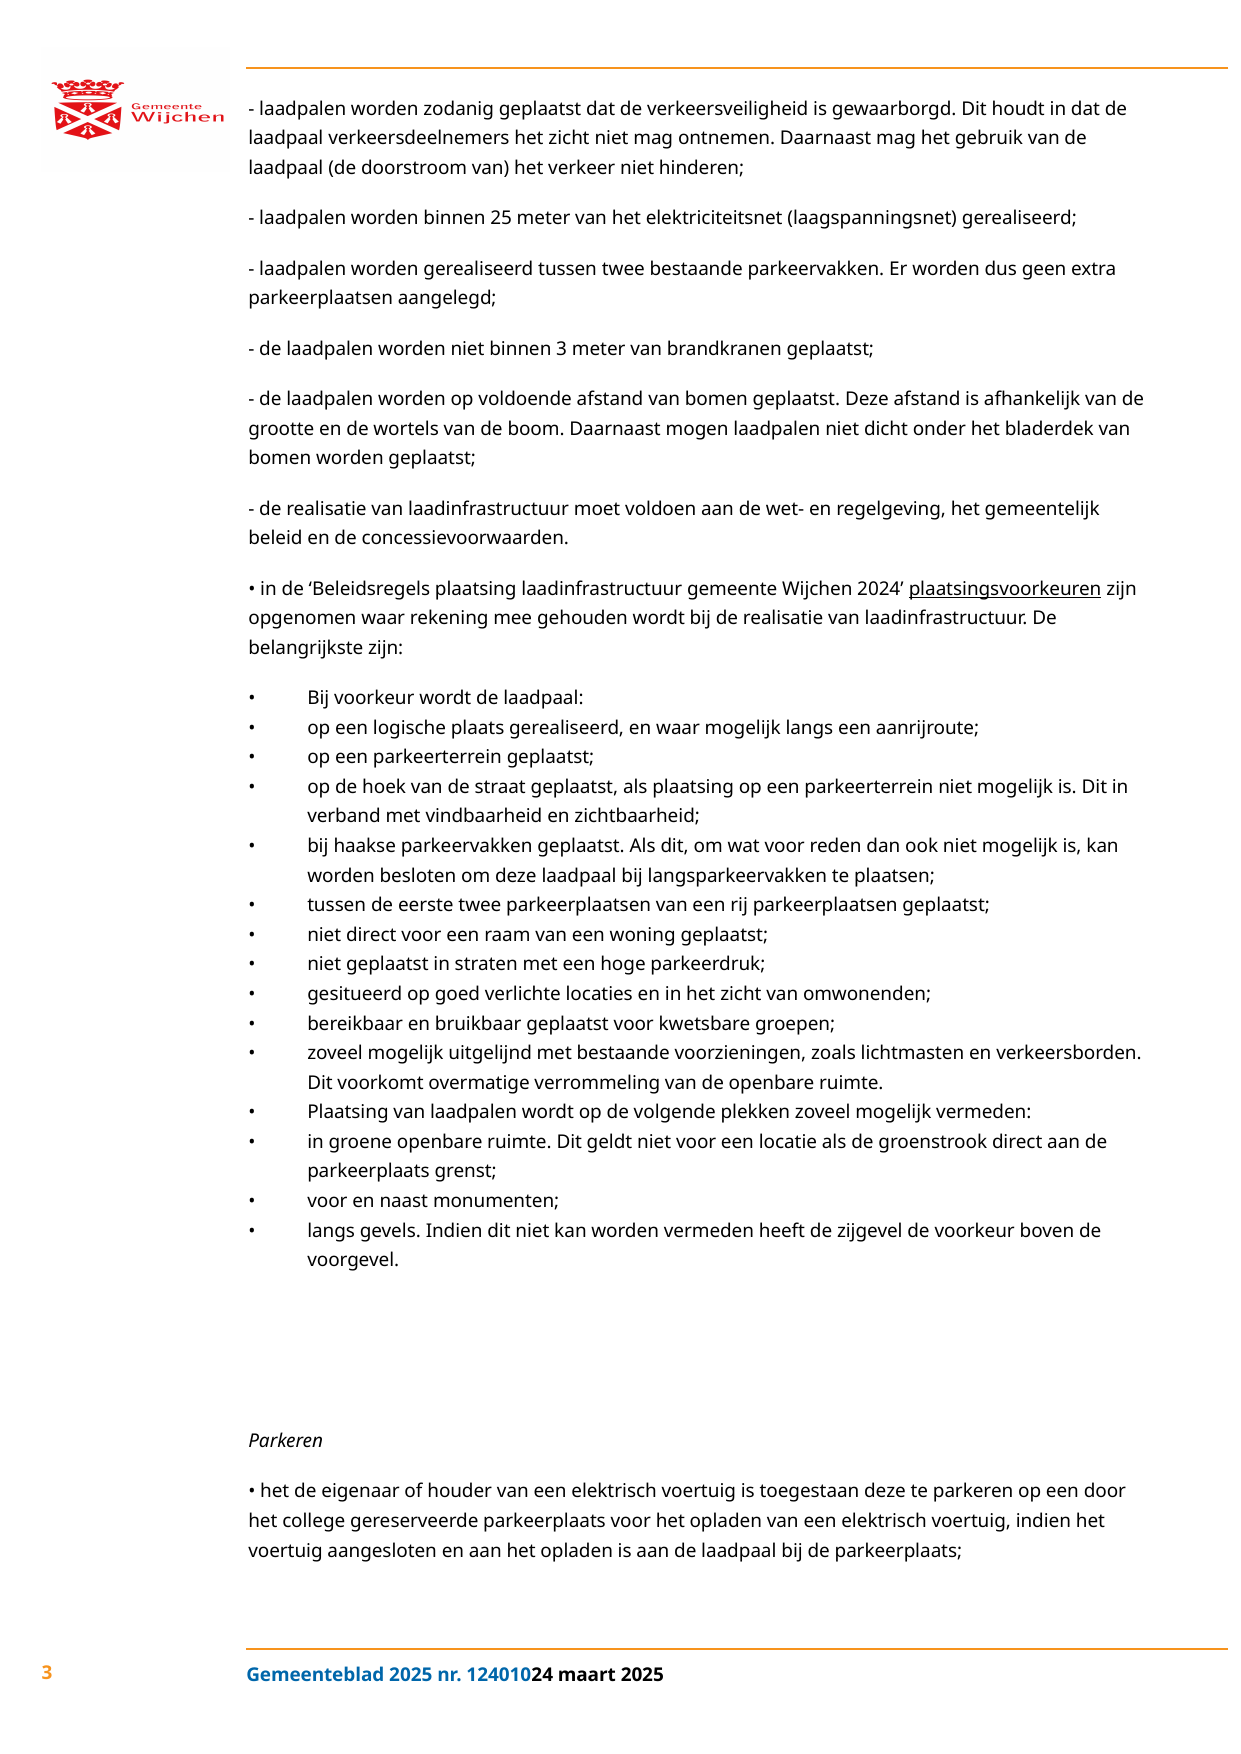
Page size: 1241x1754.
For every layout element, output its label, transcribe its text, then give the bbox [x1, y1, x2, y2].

text - de laadpalen worden op voldoende afstand van bomen geplaatst. Deze afstand is afhankelijk van de grootte en de wortels van de boom. Daarnaast mogen laadpalen niet dicht onder het bladerdek van bomen worden geplaatst; [248, 385, 1152, 470]
text - laadpalen worden binnen 25 meter van het elektriciteitsnet (laagspanningsnet) gerealiseerd; [248, 204, 1152, 230]
list gesitueerd op goed verlichte locaties en in het zicht van omwonenden; [248, 980, 1152, 1006]
text • het de eigenaar of houder van een elektrisch voertuig is toegestaan deze te parkeren op een door het college gereserveerde parkeerplaats voor het opladen van een elektrisch voertuig, indien het voertuig aangesloten en aan het opladen is aan de laadpaal bij de parkeerplaats; [248, 1478, 1152, 1563]
list Bij voorkeur wordt de laadpaal: [248, 684, 1152, 710]
list niet geplaatst in straten met een hoge parkeerdruk; [248, 951, 1152, 976]
list in groene openbare ruimte. Dit geldt niet voor een locatie als de groenstrook direct aan de parkeerplaats grenst; [248, 1128, 1152, 1183]
list voor en naast monumenten; [248, 1187, 1152, 1213]
text - laadpalen worden gerealiseerd tussen twee bestaande parkeervakken. Er worden dus geen extra parkeerplaatsen aangelegd; [248, 255, 1152, 310]
list op de hoek van de straat geplaatst, als plaatsing op een parkeerterrein niet mogelijk is. Dit in verband met vindbaarheid en zichtbaarheid; [248, 773, 1152, 828]
text - de laadpalen worden niet binnen 3 meter van brandkranen geplaatst; [248, 335, 1152, 361]
list zoveel mogelijk uitgelijnd met bestaande voorzieningen, zoals lichtmasten en verkeersborden. Dit voorkomt overmatige verrommeling van de openbare ruimte. [248, 1039, 1152, 1095]
list op een logische plaats gerealiseerd, en waar mogelijk langs een aanrijroute; [248, 714, 1152, 740]
list langs gevels. Indien dit niet kan worden vermeden heeft de zijgevel de voorkeur boven de voorgevel. [248, 1217, 1152, 1272]
list Plaatsing van laadpalen wordt op de volgende plekken zoveel mogelijk vermeden: [248, 1098, 1152, 1124]
list op een parkeerterrein geplaatst; [248, 743, 1152, 769]
list niet direct voor een raam van een woning geplaatst; [248, 921, 1152, 947]
text • in de ‘Beleidsregels plaatsing laadinfrastructuur gemeente Wijchen 2024’ plaatsingsvoorkeuren zijn opgenomen waar rekening mee gehouden wordt bij de realisatie van laadinfrastructuur. De belangrijkste zijn: [248, 575, 1152, 660]
text - de realisatie van laadinfrastructuur moet voldoen aan de wet- en regelgeving, het gemeentelijk beleid en de concessievoorwaarden. [248, 495, 1152, 550]
text - laadpalen worden zodanig geplaatst dat de verkeersveiligheid is gewaarborgd. Dit houdt in dat de laadpaal verkeersdeelnemers het zicht niet mag ontnemen. Daarnaast mag het gebruik van de laadpaal (de doorstroom van) het verkeer niet hinderen; [248, 95, 1152, 180]
list tussen de eerste twee parkeerplaatsen van een rij parkeerplaatsen geplaatst; [248, 891, 1152, 917]
text Parkeren [248, 1427, 1152, 1453]
list bereikbaar en bruikbaar geplaatst voor kwetsbare groepen; [248, 1010, 1152, 1036]
picture [41, 47, 231, 172]
list bij haakse parkeervakken geplaatst. Als dit, om wat voor reden dan ook niet mogelijk is, kan worden besloten om deze laadpaal bij langsparkeervakken te plaatsen; [248, 832, 1152, 888]
